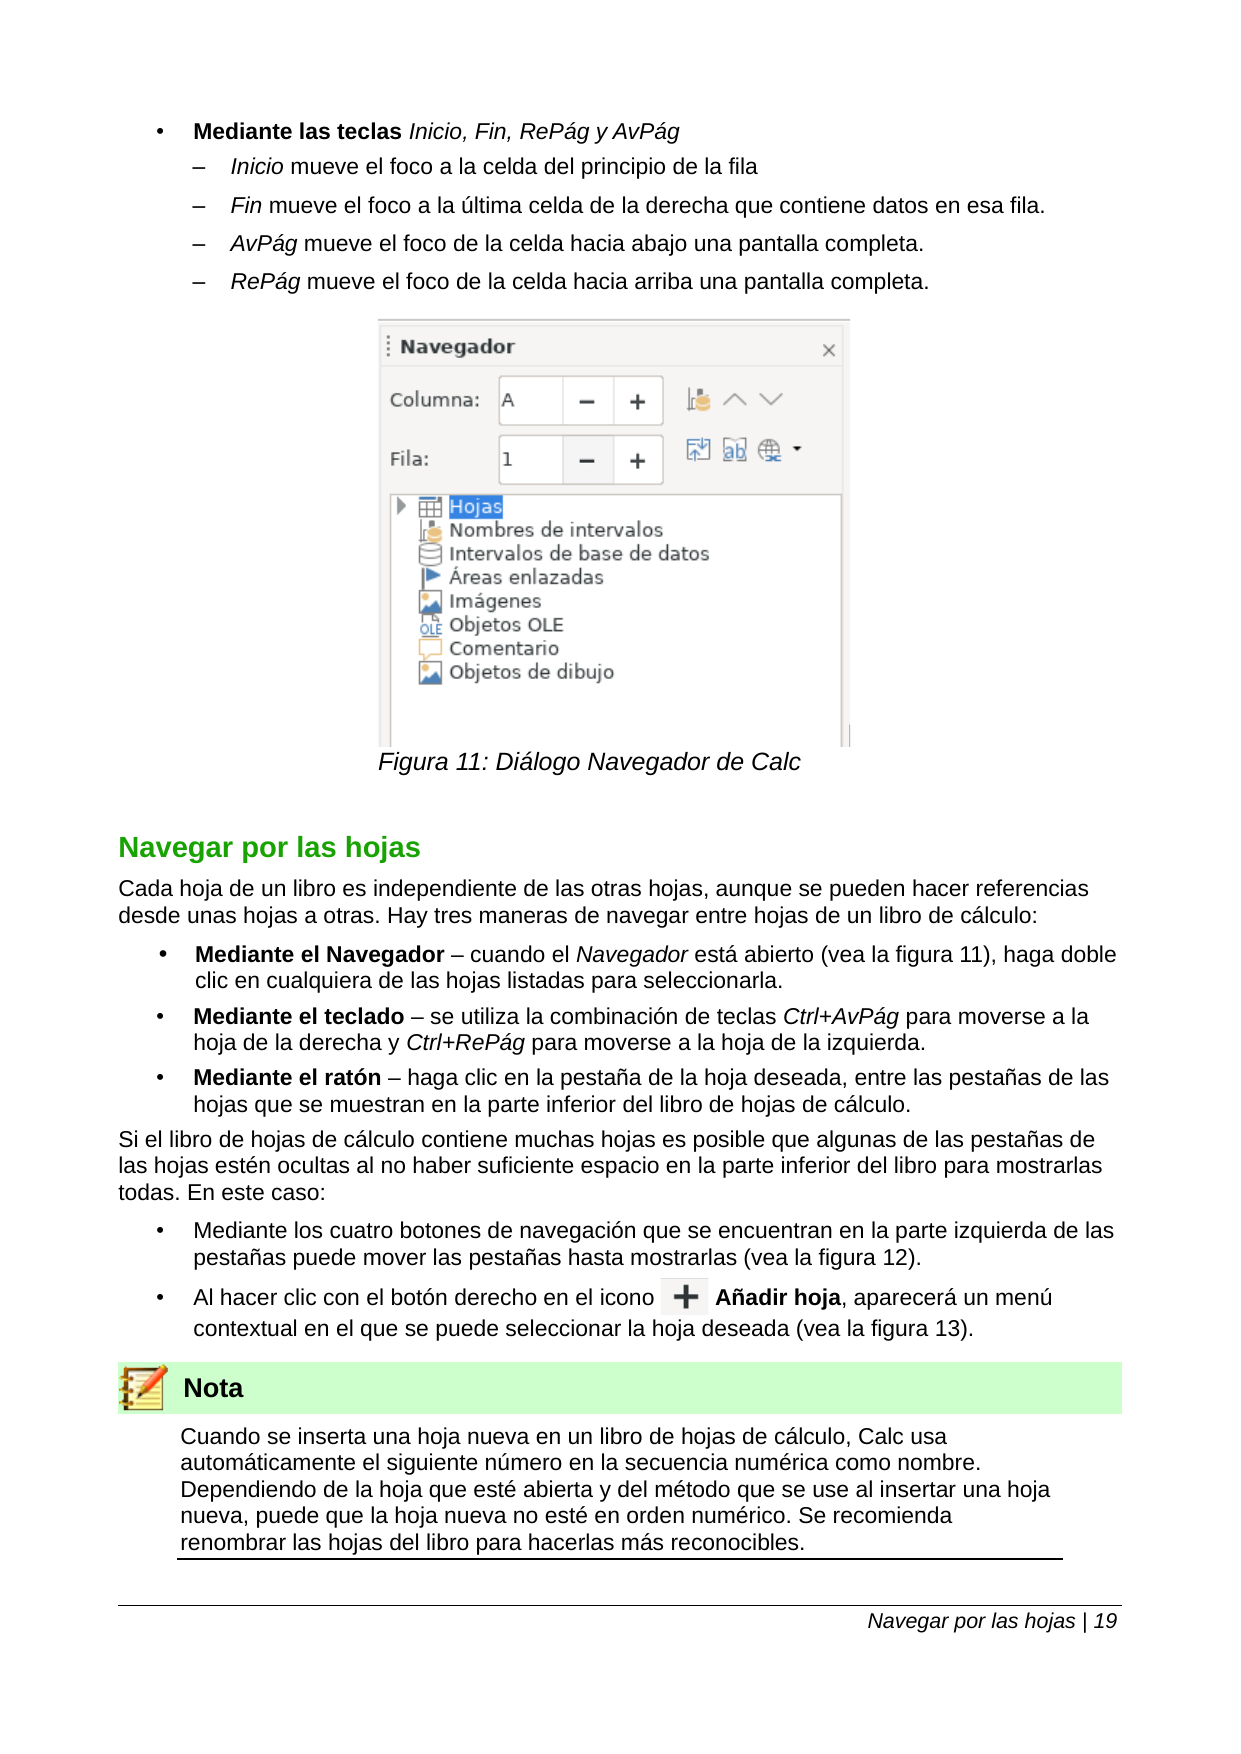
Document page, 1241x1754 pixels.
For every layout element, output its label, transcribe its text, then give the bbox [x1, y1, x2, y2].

picture [119, 1363, 170, 1414]
text Cuando se inserta una hoja nueva en un libro de hojas de cálculo, Calc usa automáticamente el siguiente número en la secuencia numérica como nombre. Dependiendo de la hoja que esté abierta y del método que se use al insertar una hoja nueva, puede que la hoja nueva no esté en orden numérico. Se recomienda renombrar las hojas del libro para hacerlas más reconocibles. [177, 1420, 1063, 1558]
list Mediante las teclas Inicio, Fin, RePág y AvPág [156, 118, 1122, 144]
list RePág mueve el foco de la celda hacia arriba una pantalla completa. [192, 268, 1122, 295]
list Mediante el Navegador – cuando el Navegador está abierto (vea la figura Figura 11), haga doble clic en cualquiera de las hojas listadas para seleccionarla. [156, 941, 1122, 994]
subtitle Navegar por las hojas [118, 830, 1122, 864]
text Figura 11: Diálogo Navegador de Calc [378, 319, 862, 776]
list AvPág mueve el foco de la celda hacia abajo una pantalla completa. [192, 230, 1122, 256]
text Cada hoja de un libro es independiente de las otras hojas, aunque se pueden hacer referencias desde unas hojas a otras. Hay tres maneras de navegar entre hojas de un libro de cálculo: [118, 875, 1122, 928]
list Mediante el teclado – se utiliza la combinación de teclas Ctrl+AvPág para moverse a la hoja de la derecha y Ctrl+RePág para moverse a la hoja de la izquierda. [156, 1003, 1122, 1055]
list Al hacer clic con el botón derecho en el icono Añadir hoja, aparecerá un menú contextual en el que se puede seleccionar la hoja deseada (vea la figura Figura 13). [156, 1279, 1122, 1341]
list Si el libro de hojas de cálculo contiene muchas hojas es posible que algunas de las pestañas de las hojas estén ocultas al no haber suficiente espacio en la parte inferior del libro para mostrarlas todas. En este caso: [118, 1126, 1122, 1205]
list Mediante el ratón – haga clic en la pestaña de la hoja deseada, entre las pestañas de las hojas que se muestran en la parte inferior del libro de hojas de cálculo. [156, 1064, 1122, 1117]
picture [377, 318, 851, 747]
list Mediante los cuatro botones de navegación que se encuentran en la parte izquierda de las pestañas puede mover las pestañas hasta mostrarlas (vea la figura Figura 12). [156, 1217, 1122, 1270]
list Inicio mueve el foco a la celda del principio de la fila [192, 153, 1122, 180]
subtitle Nota [118, 1362, 1122, 1414]
picture [660, 1278, 709, 1315]
list Fin mueve el foco a la última celda de la derecha que contiene datos en esa fila. [192, 192, 1122, 218]
